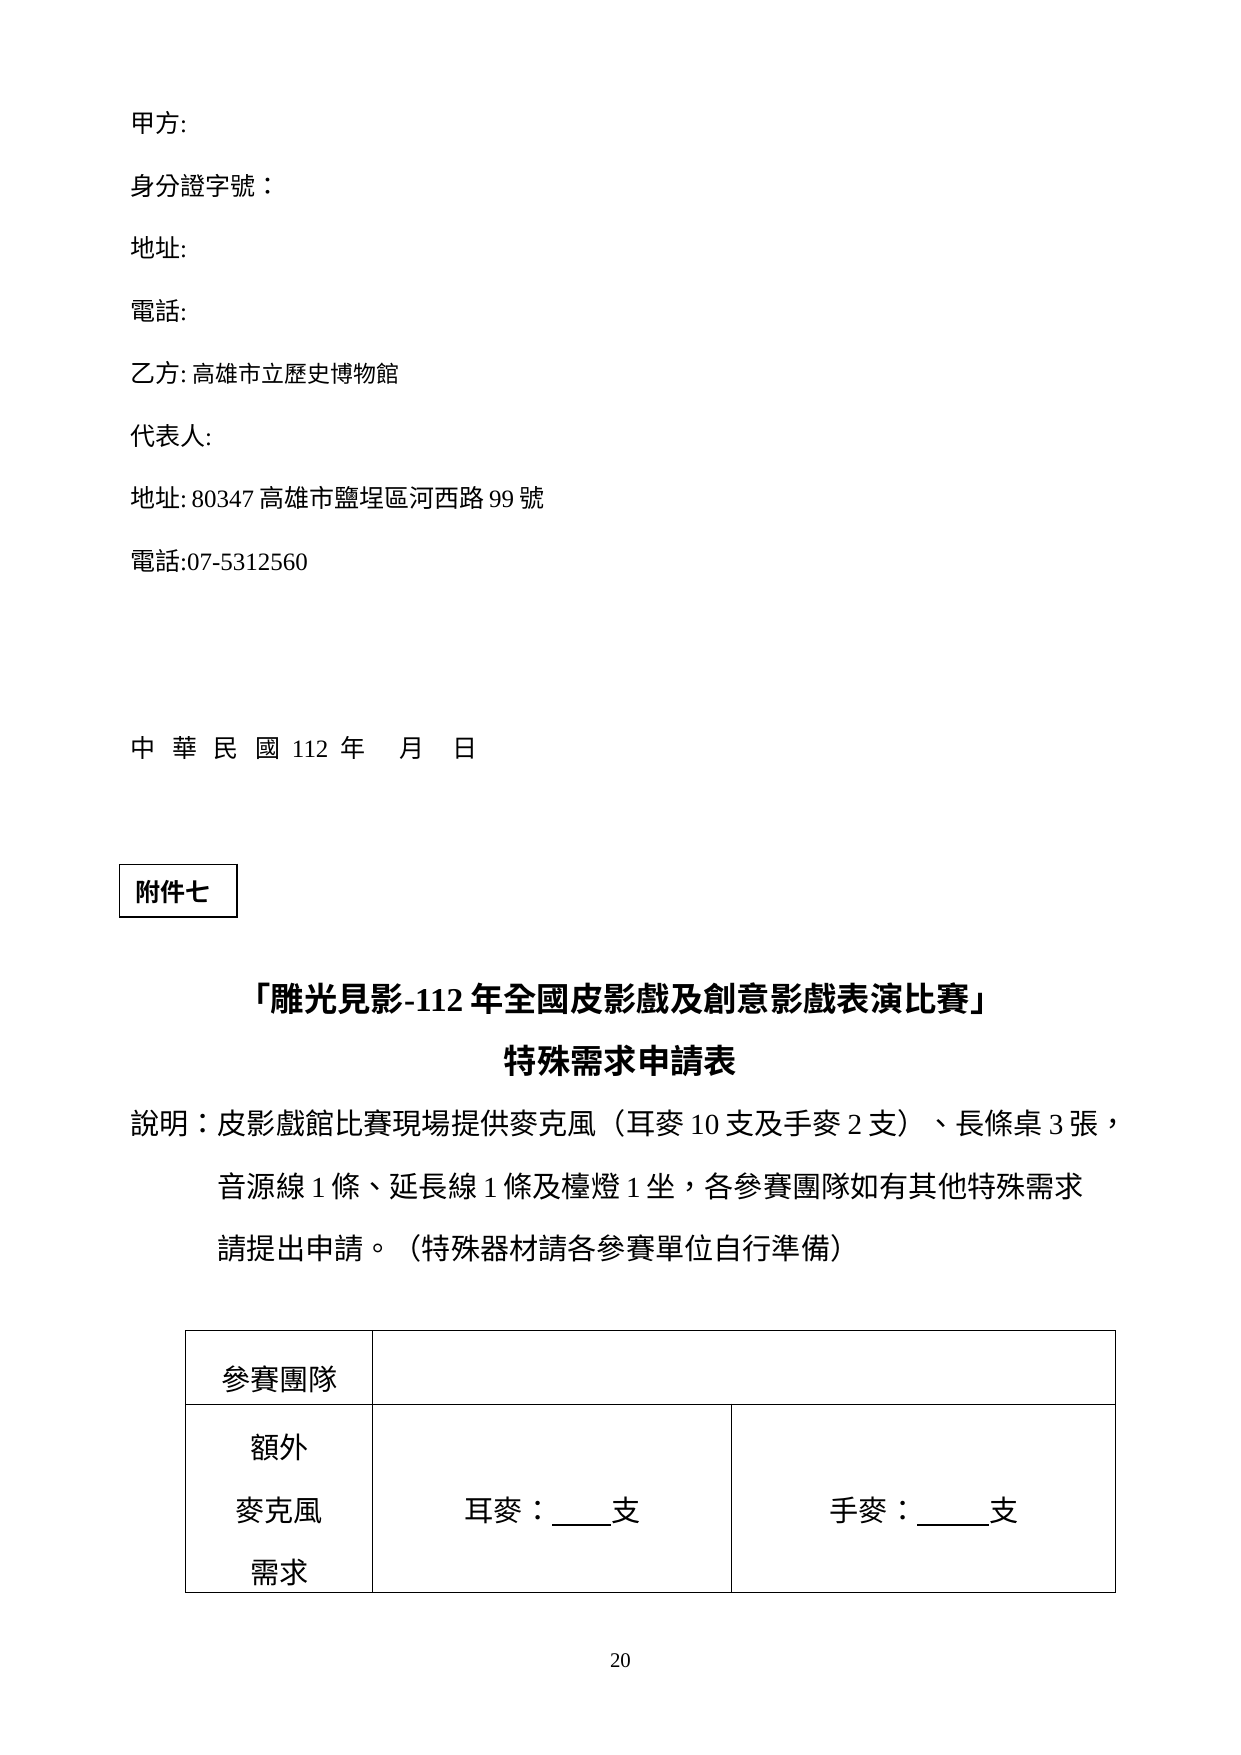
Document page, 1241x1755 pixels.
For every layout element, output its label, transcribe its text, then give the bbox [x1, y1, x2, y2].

text 甲方: [130, 80, 1110, 143]
text 中 華 民 國 112 年 月 日 [130, 705, 1110, 768]
table_cell 手麥： 支 [732, 1405, 1115, 1592]
table_cell 額外 麥克風 需求 [186, 1405, 372, 1592]
text 乙方: 高雄市立歷史博物館 [130, 330, 1110, 393]
text 代表人: [130, 393, 1110, 455]
text 電話: [130, 268, 1110, 330]
text 電話:07-5312560 [130, 518, 1110, 580]
text 附件七 [135, 873, 221, 908]
table_cell 耳麥： 支 [373, 1405, 731, 1592]
table_header 參賽團隊 [186, 1331, 372, 1403]
text 地址: 80347高雄市鹽埕區河西路99號 [130, 455, 1110, 518]
text 地址: [130, 205, 1110, 268]
text 說明：皮影戲館比賽現場提供麥克風（耳麥10支及手麥2支）、長條桌3張，音源線1條、延長線1條及檯燈1坐，各參賽團隊如有其他特殊需求請提出申請。（特殊器材請各參賽單位自行準備） [130, 1080, 1110, 1268]
table_header [373, 1331, 1115, 1403]
text 身分證字號： [130, 143, 1110, 205]
text 特殊需求申請表 [130, 1018, 1110, 1080]
text 「雕光見影-112年全國皮影戲及創意影戲表演比賽」 [130, 955, 1110, 1018]
